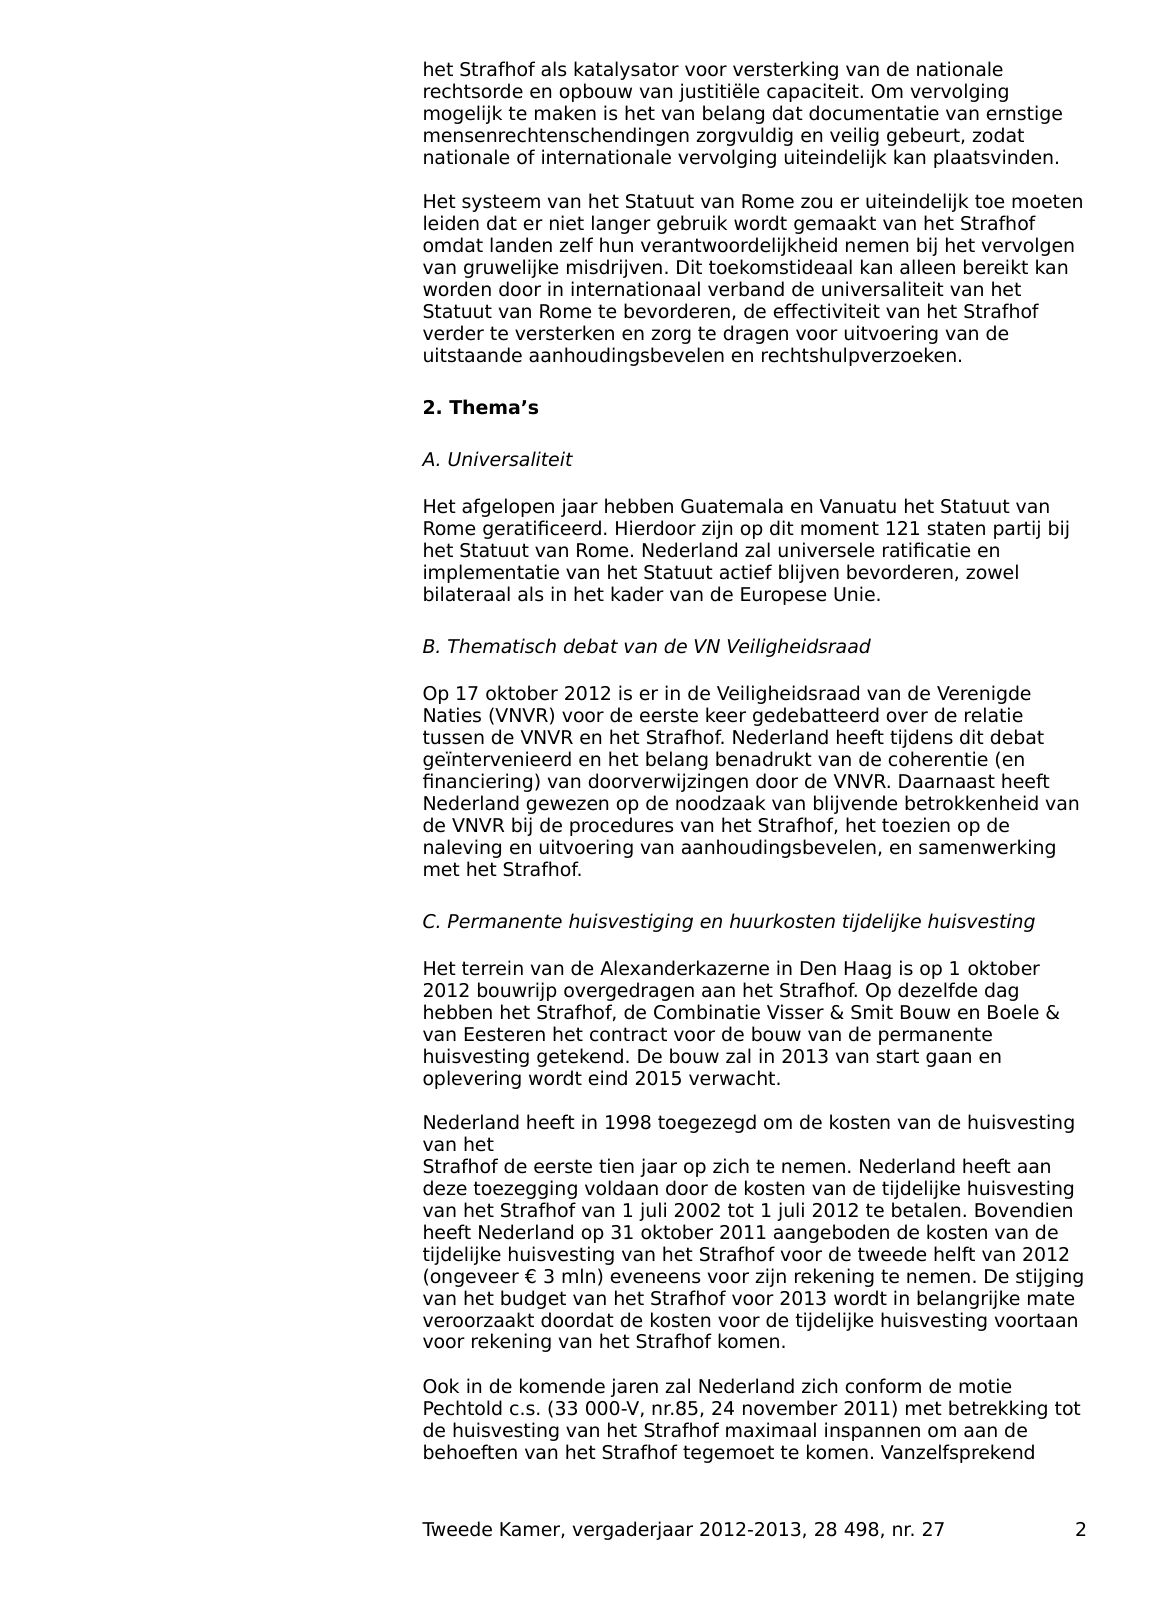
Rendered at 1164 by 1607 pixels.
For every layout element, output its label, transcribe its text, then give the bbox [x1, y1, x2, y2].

text Nederland heeft in 1998 toegezegd om de kosten van de huisvesting van het [422, 1112, 1087, 1156]
subtitle B. Thematisch debat van de VN Veiligheidsraad [422, 636, 1087, 658]
subtitle A. Universaliteit [422, 449, 1087, 471]
text Het systeem van het Statuut van Rome zou er uiteindelijk toe moeten leiden dat er niet langer gebruik wordt gemaakt van het Strafhof omdat landen zelf hun verantwoordelijkheid nemen bij het vervolgen van gruwelijke misdrijven. Dit toekomstideaal kan alleen bereikt kan worden door in internationaal verband de universaliteit van het Statuut van Rome te bevorderen, de effectiviteit van het Strafhof verder te versterken en zorg te dragen voor uitvoering van de uitstaande aanhoudingsbevelen en rechtshulpverzoeken. [422, 191, 1087, 367]
subtitle C. Permanente huisvestiging en huurkosten tijdelijke huisvesting [422, 911, 1087, 933]
subtitle 2. Thema’s [422, 397, 1087, 419]
text Strafhof de eerste tien jaar op zich te nemen. Nederland heeft aan deze toezegging voldaan door de kosten van de tijdelijke huisvesting van het Strafhof van 1 juli 2002 tot 1 juli 2012 te betalen. Bovendien heeft Nederland op 31 oktober 2011 aangeboden de kosten van de tijdelijke huisvesting van het Strafhof voor de tweede helft van 2012 (ongeveer € 3 mln) eveneens voor zijn rekening te nemen. De stijging van het budget van het Strafhof voor 2013 wordt in belangrijke mate veroorzaakt doordat de kosten voor de tijdelijke huisvesting voortaan voor rekening van het Strafhof komen. [422, 1156, 1087, 1353]
text Het terrein van de Alexanderkazerne in Den Haag is op 1 oktober 2012 bouwrijp overgedragen aan het Strafhof. Op dezelfde dag hebben het Strafhof, de Combinatie Visser & Smit Bouw en Boele & van Eesteren het contract voor de bouw van de permanente huisvesting getekend. De bouw zal in 2013 van start gaan en oplevering wordt eind 2015 verwacht. [422, 958, 1087, 1089]
text Op 17 oktober 2012 is er in de Veiligheidsraad van de Verenigde Naties (VNVR) voor de eerste keer gedebatteerd over de relatie tussen de VNVR en het Strafhof. Nederland heeft tijdens dit debat geïntervenieerd en het belang benadrukt van de coherentie (en financiering) van doorverwijzingen door de VNVR. Daarnaast heeft Nederland gewezen op de noodzaak van blijvende betrokkenheid van de VNVR bij de procedures van het Strafhof, het toezien op de naleving en uitvoering van aanhoudingsbevelen, en samenwerking met het Strafhof. [422, 683, 1087, 881]
text Ook in de komende jaren zal Nederland zich conform de motie Pechtold c.s. (33 000-V, nr.85, 24 november 2011) met betrekking tot de huisvesting van het Strafhof maximaal inspannen om aan de behoeften van het Strafhof tegemoet te komen. Vanzelfsprekend [422, 1376, 1087, 1463]
text het Strafhof als katalysator voor versterking van de nationale rechtsorde en opbouw van justitiële capaciteit. Om vervolging mogelijk te maken is het van belang dat documentatie van ernstige mensenrechtenschendingen zorgvuldig en veilig gebeurt, zodat nationale of internationale vervolging uiteindelijk kan plaatsvinden. [422, 59, 1087, 169]
text Het afgelopen jaar hebben Guatemala en Vanuatu het Statuut van Rome geratificeerd. Hierdoor zijn op dit moment 121 staten partij bij het Statuut van Rome. Nederland zal universele ratificatie en implementatie van het Statuut actief blijven bevorderen, zowel bilateraal als in het kader van de Europese Unie. [422, 496, 1087, 606]
